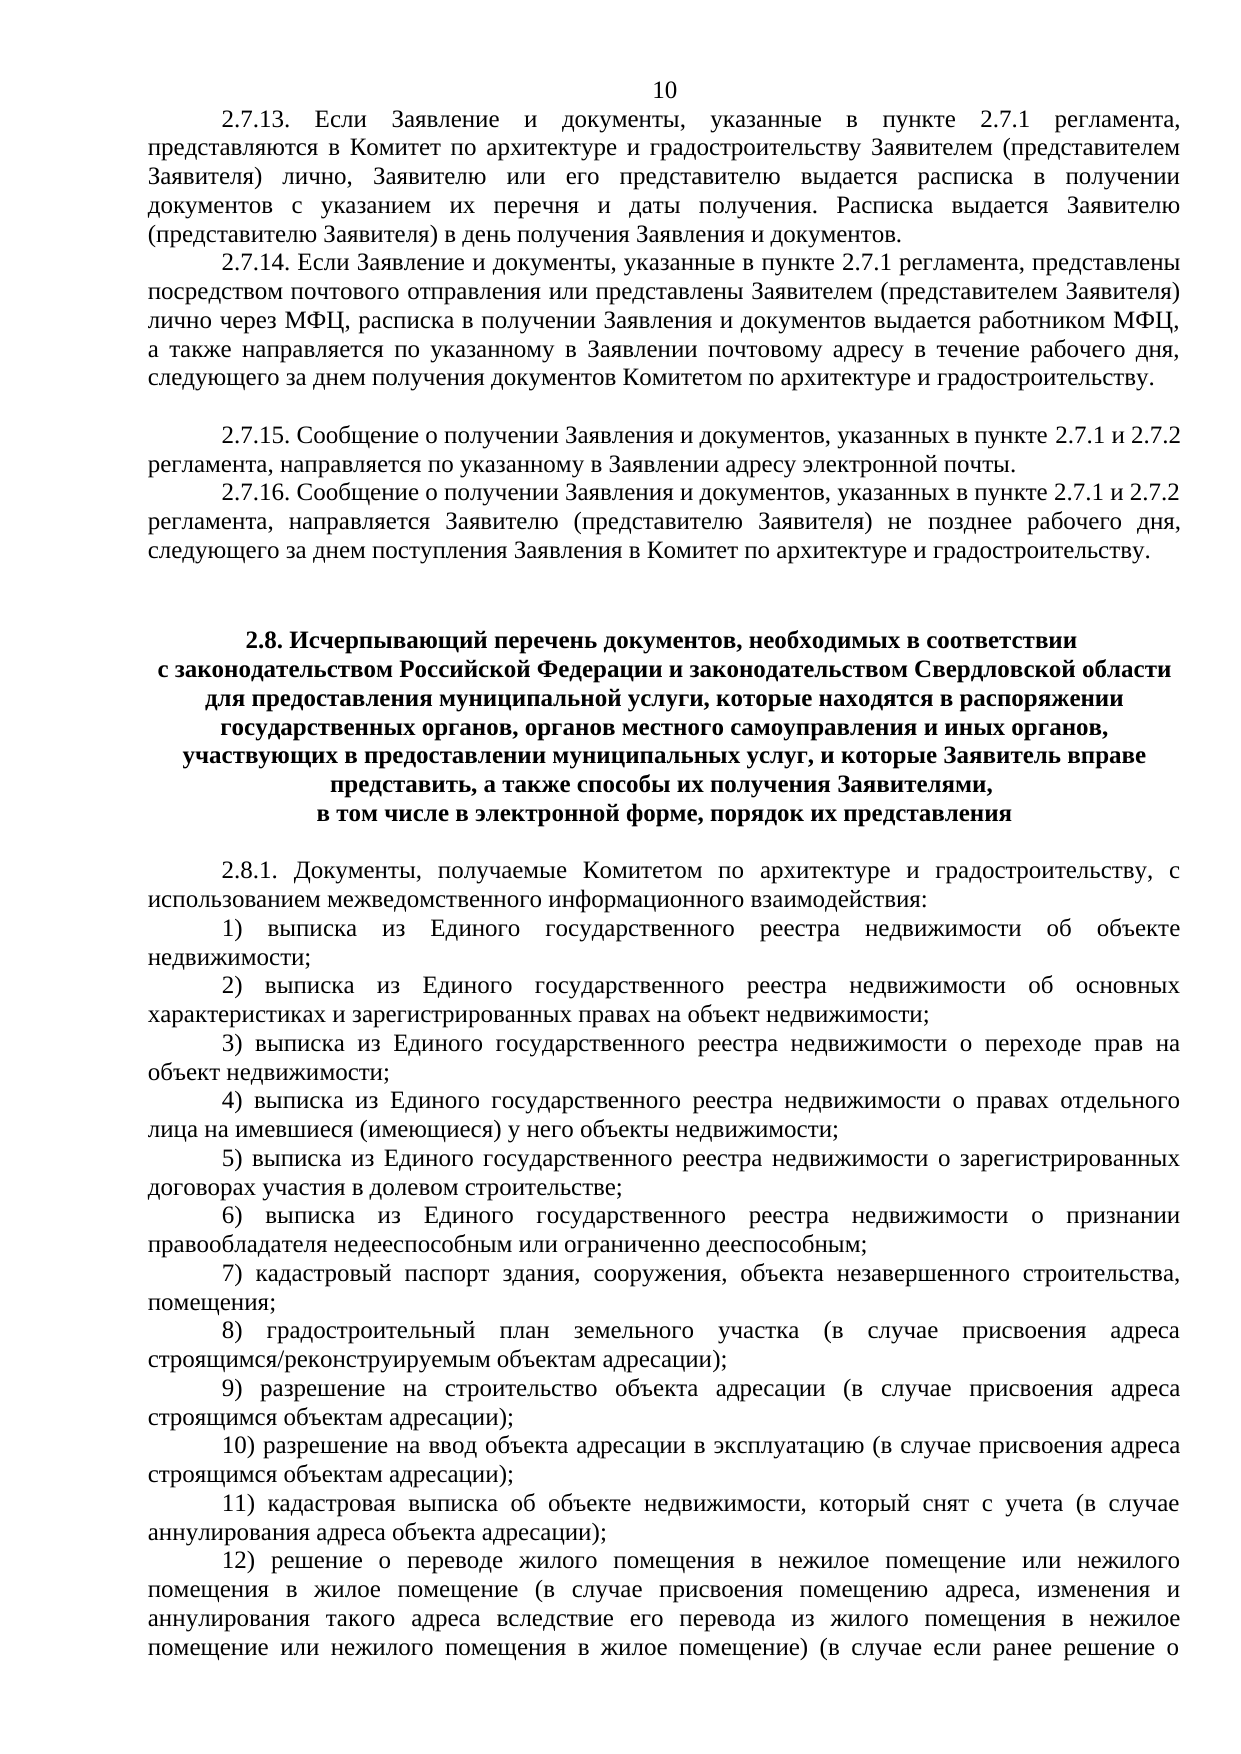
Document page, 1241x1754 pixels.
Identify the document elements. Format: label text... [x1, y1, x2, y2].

text 2.7.13. Если Заявление и документы, указанные в пункте 2.7.1 регламента, представляются в Комитет по архитектуре и градостроительству Заявителем (представителем Заявителя) лично, Заявителю или его представителю выдается расписка в получении документов с указанием их перечня и даты получения. Расписка выдается Заявителю (представителю Заявителя) в день получения Заявления и документов. [148, 104, 1181, 247]
text 2.7.14. Если Заявление и документы, указанные в пункте 2.7.1 регламента, представлены посредством почтового отправления или представлены Заявителем (представителем Заявителя) лично через МФЦ, расписка в получении Заявления и документов выдается работником МФЦ, а также направляется по указанному в Заявлении почтовому адресу в течение рабочего дня, следующего за днем получения документов Комитетом по архитектуре и градостроительству. [148, 247, 1181, 391]
text 5) выписка из Единого государственного реестра недвижимости о зарегистрированных договорах участия в долевом строительстве; [148, 1143, 1181, 1200]
text 2.8.1. Документы, получаемые Комитетом по архитектуре и градостроительству, с использованием межведомственного информационного взаимодействия: [148, 855, 1181, 913]
text 2.7.15. Сообщение о получении Заявления и документов, указанных в пункте 2.7.1 и 2.7.2 регламента, направляется по указанному в Заявлении адресу электронной почты. [148, 420, 1181, 477]
text 2) выписка из Единого государственного реестра недвижимости об основных характеристиках и зарегистрированных правах на объект недвижимости; [148, 970, 1181, 1028]
subtitle 2.8. Исчерпывающий перечень документов, необходимых в соответствии с законодательством Российской Федерации и законодательством Свердловской области для предоставления муниципальной услуги, которые находятся в распоряжении государственных органов, органов местного самоуправления и иных органов, участвующих в предоставлении муниципальных услуг, и которые Заявитель вправе представить, а также способы их получения Заявителями, в том числе в электронной форме, порядок их представления [148, 625, 1181, 827]
text 3) выписка из Единого государственного реестра недвижимости о переходе прав на объект недвижимости; [148, 1028, 1181, 1085]
text 10) разрешение на ввод объекта адресации в эксплуатацию (в случае присвоения адреса строящимся объектам адресации); [148, 1430, 1181, 1488]
text 7) кадастровый паспорт здания, сооружения, объекта незавершенного строительства, помещения; [148, 1258, 1181, 1315]
text 12) решение о переводе жилого помещения в нежилое помещение или нежилого помещения в жилое помещение (в случае присвоения помещению адреса, изменения и аннулирования такого адреса вследствие его перевода из жилого помещения в нежилое помещение или нежилого помещения в жилое помещение) (в случае если ранее решение о [148, 1545, 1181, 1660]
text 2.7.16. Сообщение о получении Заявления и документов, указанных в пункте 2.7.1 и 2.7.2 регламента, направляется Заявителю (представителю Заявителя) не позднее рабочего дня, следующего за днем поступления Заявления в Комитет по архитектуре и градостроительству. [148, 477, 1181, 564]
text 4) выписка из Единого государственного реестра недвижимости о правах отдельного лица на имевшиеся (имеющиеся) у него объекты недвижимости; [148, 1085, 1181, 1143]
text 11) кадастровая выписка об объекте недвижимости, который снят с учета (в случае аннулирования адреса объекта адресации); [148, 1488, 1181, 1545]
text 9) разрешение на строительство объекта адресации (в случае присвоения адреса строящимся объектам адресации); [148, 1373, 1181, 1430]
text 1) выписка из Единого государственного реестра недвижимости об объекте недвижимости; [148, 913, 1181, 970]
text 6) выписка из Единого государственного реестра недвижимости о признании правообладателя недееспособным или ограниченно дееспособным; [148, 1200, 1181, 1258]
text 8) градостроительный план земельного участка (в случае присвоения адреса строящимся/реконструируемым объектам адресации); [148, 1315, 1181, 1373]
